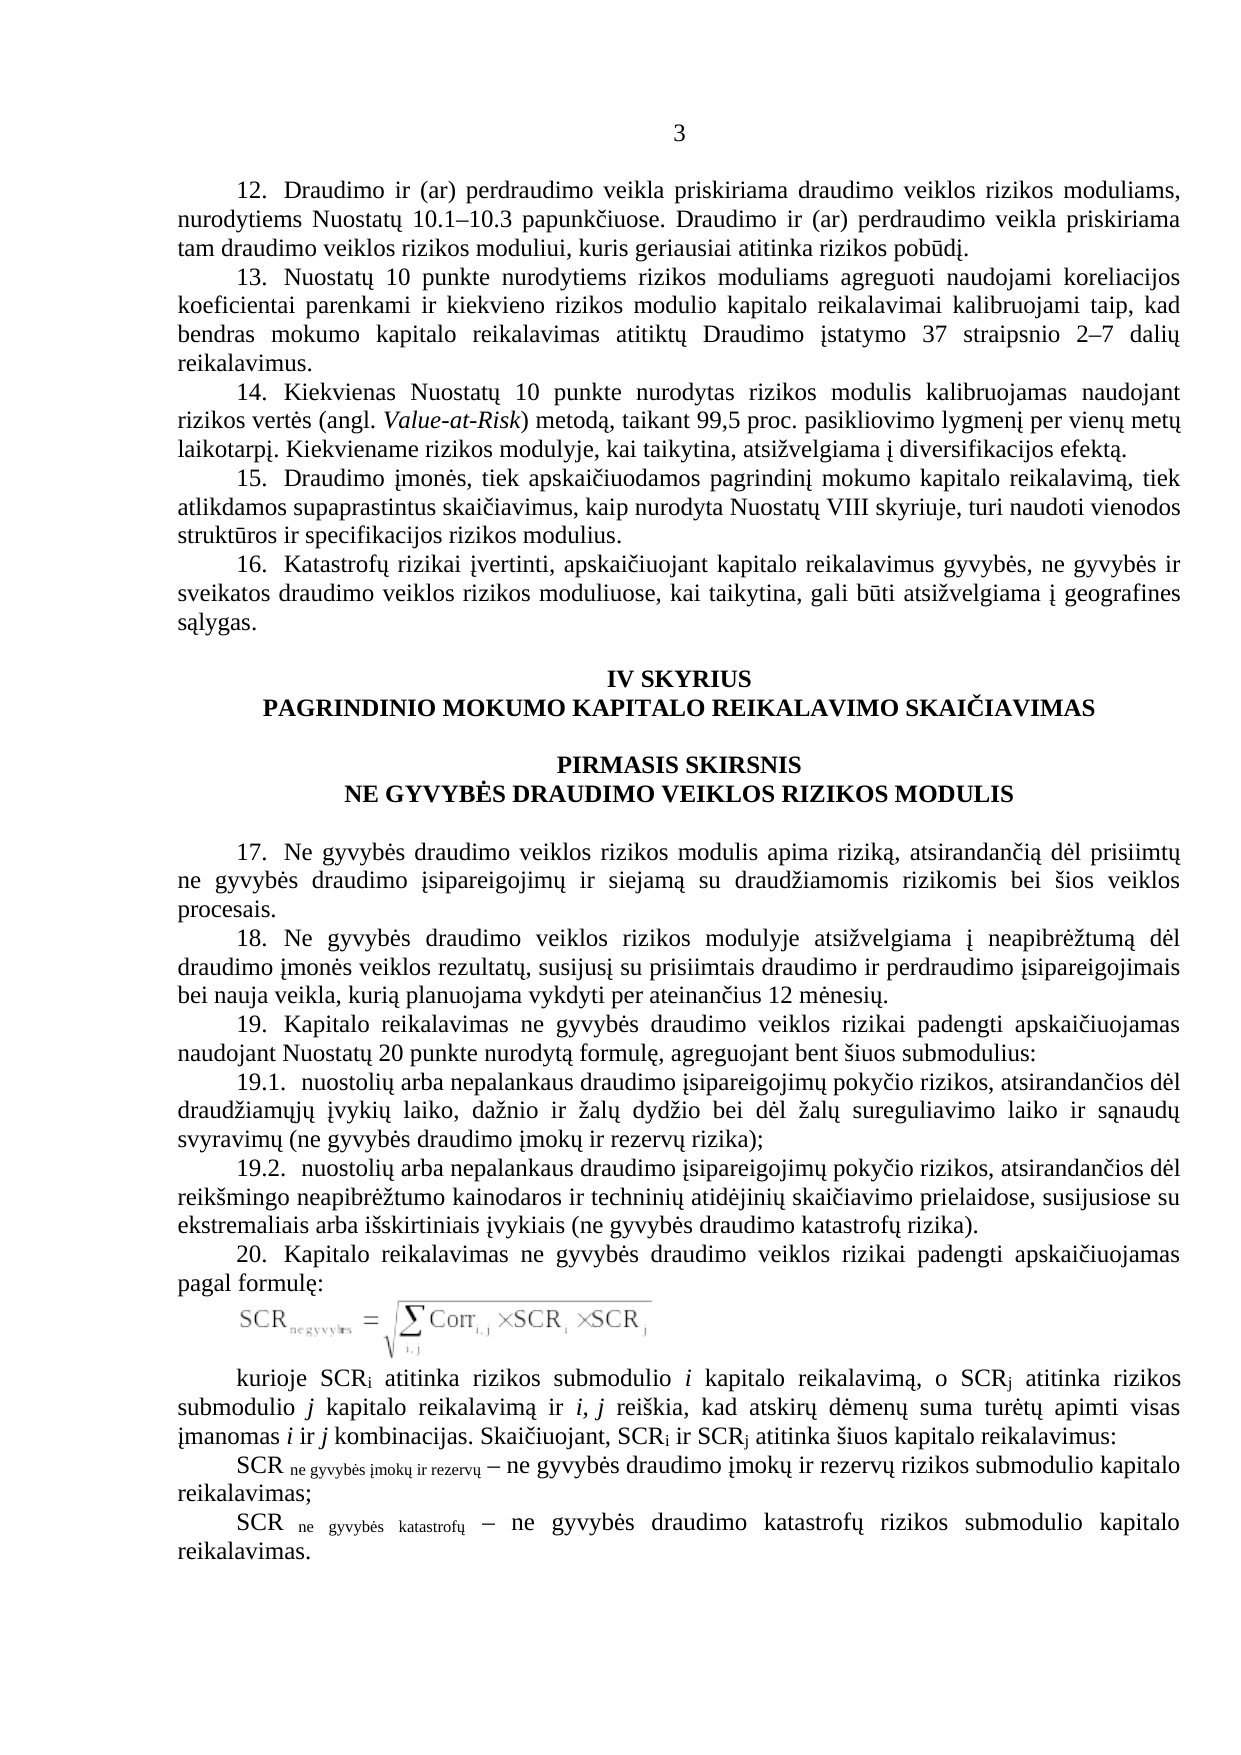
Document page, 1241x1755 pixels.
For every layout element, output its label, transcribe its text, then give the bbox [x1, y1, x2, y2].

text 17. Ne gyvybės draudimo veiklos rizikos modulis apima riziką, atsirandančią dėl prisiimtų ne gyvybės draudimo įsipareigojimų ir siejamą su draudžiamomis rizikomis bei šios veiklos procesais. [177, 837, 1181, 923]
text 12. Draudimo ir (ar) perdraudimo veikla priskiriama draudimo veiklos rizikos moduliams, nurodytiems Nuostatų 10.1–10.3 papunkčiuose. Draudimo ir (ar) perdraudimo veikla priskiriama tam draudimo veiklos rizikos moduliui, kuris geriausiai atitinka rizikos pobūdį. [177, 176, 1181, 262]
text 13. Nuostatų 10 punkte nurodytiems rizikos moduliams agreguoti naudojami koreliacijos koeficientai parenkami ir kiekvieno rizikos modulio kapitalo reikalavimai kalibruojami taip, kad bendras mokumo kapitalo reikalavimas atitiktų Draudimo įstatymo 37 straipsnio 2–7 dalių reikalavimus. [177, 262, 1181, 377]
text kurioje SCRi atitinka rizikos submodulio i kapitalo reikalavimą, o SCRj atitinka rizikos submodulio j kapitalo reikalavimą ir i, j reiškia, kad atskirų dėmenų suma turėtų apimti visas įmanomas i ir j kombinacijas. Skaičiuojant, SCRi ir SCRj atitinka šiuos kapitalo reikalavimus: [177, 1363, 1181, 1450]
text pirmasis skirsnis [177, 751, 1181, 779]
text pagrindinio mokumo kapitalo reikalavimo SKAIČIAVIMAS [177, 693, 1181, 722]
text Ne gyvybės draudimo veiklos rizikos modulis [177, 779, 1181, 808]
text 19.2. nuostolių arba nepalankaus draudimo įsipareigojimų pokyčio rizikos, atsirandančios dėl reikšmingo neapibrėžtumo kainodaros ir techninių atidėjinių skaičiavimo prielaidose, susijusiose su ekstremaliais arba išskirtiniais įvykiais (ne gyvybės draudimo katastrofų rizika). [177, 1153, 1181, 1239]
text 19.1. nuostolių arba nepalankaus draudimo įsipareigojimų pokyčio rizikos, atsirandančios dėl draudžiamųjų įvykių laiko, dažnio ir žalų dydžio bei dėl žalų sureguliavimo laiko ir sąnaudų svyravimų (ne gyvybės draudimo įmokų ir rezervų rizika); [177, 1067, 1181, 1153]
text IV skyrius [177, 664, 1181, 693]
text 16. Katastrofų rizikai įvertinti, apskaičiuojant kapitalo reikalavimus gyvybės, ne gyvybės ir sveikatos draudimo veiklos rizikos moduliuose, kai taikytina, gali būti atsižvelgiama į geografines sąlygas. [177, 549, 1181, 636]
text 18. Ne gyvybės draudimo veiklos rizikos modulyje atsižvelgiama į neapibrėžtumą dėl draudimo įmonės veiklos rezultatų, susijusį su prisiimtais draudimo ir perdraudimo įsipareigojimais bei nauja veikla, kurią planuojama vykdyti per ateinančius 12 mėnesių. [177, 923, 1181, 1009]
text 15. Draudimo įmonės, tiek apskaičiuodamos pagrindinį mokumo kapitalo reikalavimą, tiek atlikdamos supaprastintus skaičiavimus, kaip nurodyta Nuostatų VIII skyriuje, turi naudoti vienodos struktūros ir specifikacijos rizikos modulius. [177, 463, 1181, 549]
text 20. Kapitalo reikalavimas ne gyvybės draudimo veiklos rizikai padengti apskaičiuojamas pagal formulę: [177, 1239, 1181, 1297]
text 14. Kiekvienas Nuostatų 10 punkte nurodytas rizikos modulis kalibruojamas naudojant rizikos vertės (angl. Value-at-Risk) metodą, taikant 99,5 proc. pasikliovimo lygmenį per vienų metų laikotarpį. Kiekviename rizikos modulyje, kai taikytina, atsižvelgiama į diversifikacijos efektą. [177, 377, 1181, 463]
text SCR ne gyvybės katastrofų – ne gyvybės draudimo katastrofų rizikos submodulio kapitalo reikalavimas. [177, 1507, 1181, 1565]
text 19. Kapitalo reikalavimas ne gyvybės draudimo veiklos rizikai padengti apskaičiuojamas naudojant Nuostatų 20 punkte nurodytą formulę, agreguojant bent šiuos submodulius: [177, 1009, 1181, 1067]
text SCR ne gyvybės įmokų ir rezervų – ne gyvybės draudimo įmokų ir rezervų rizikos submodulio kapitalo reikalavimas; [177, 1450, 1181, 1507]
